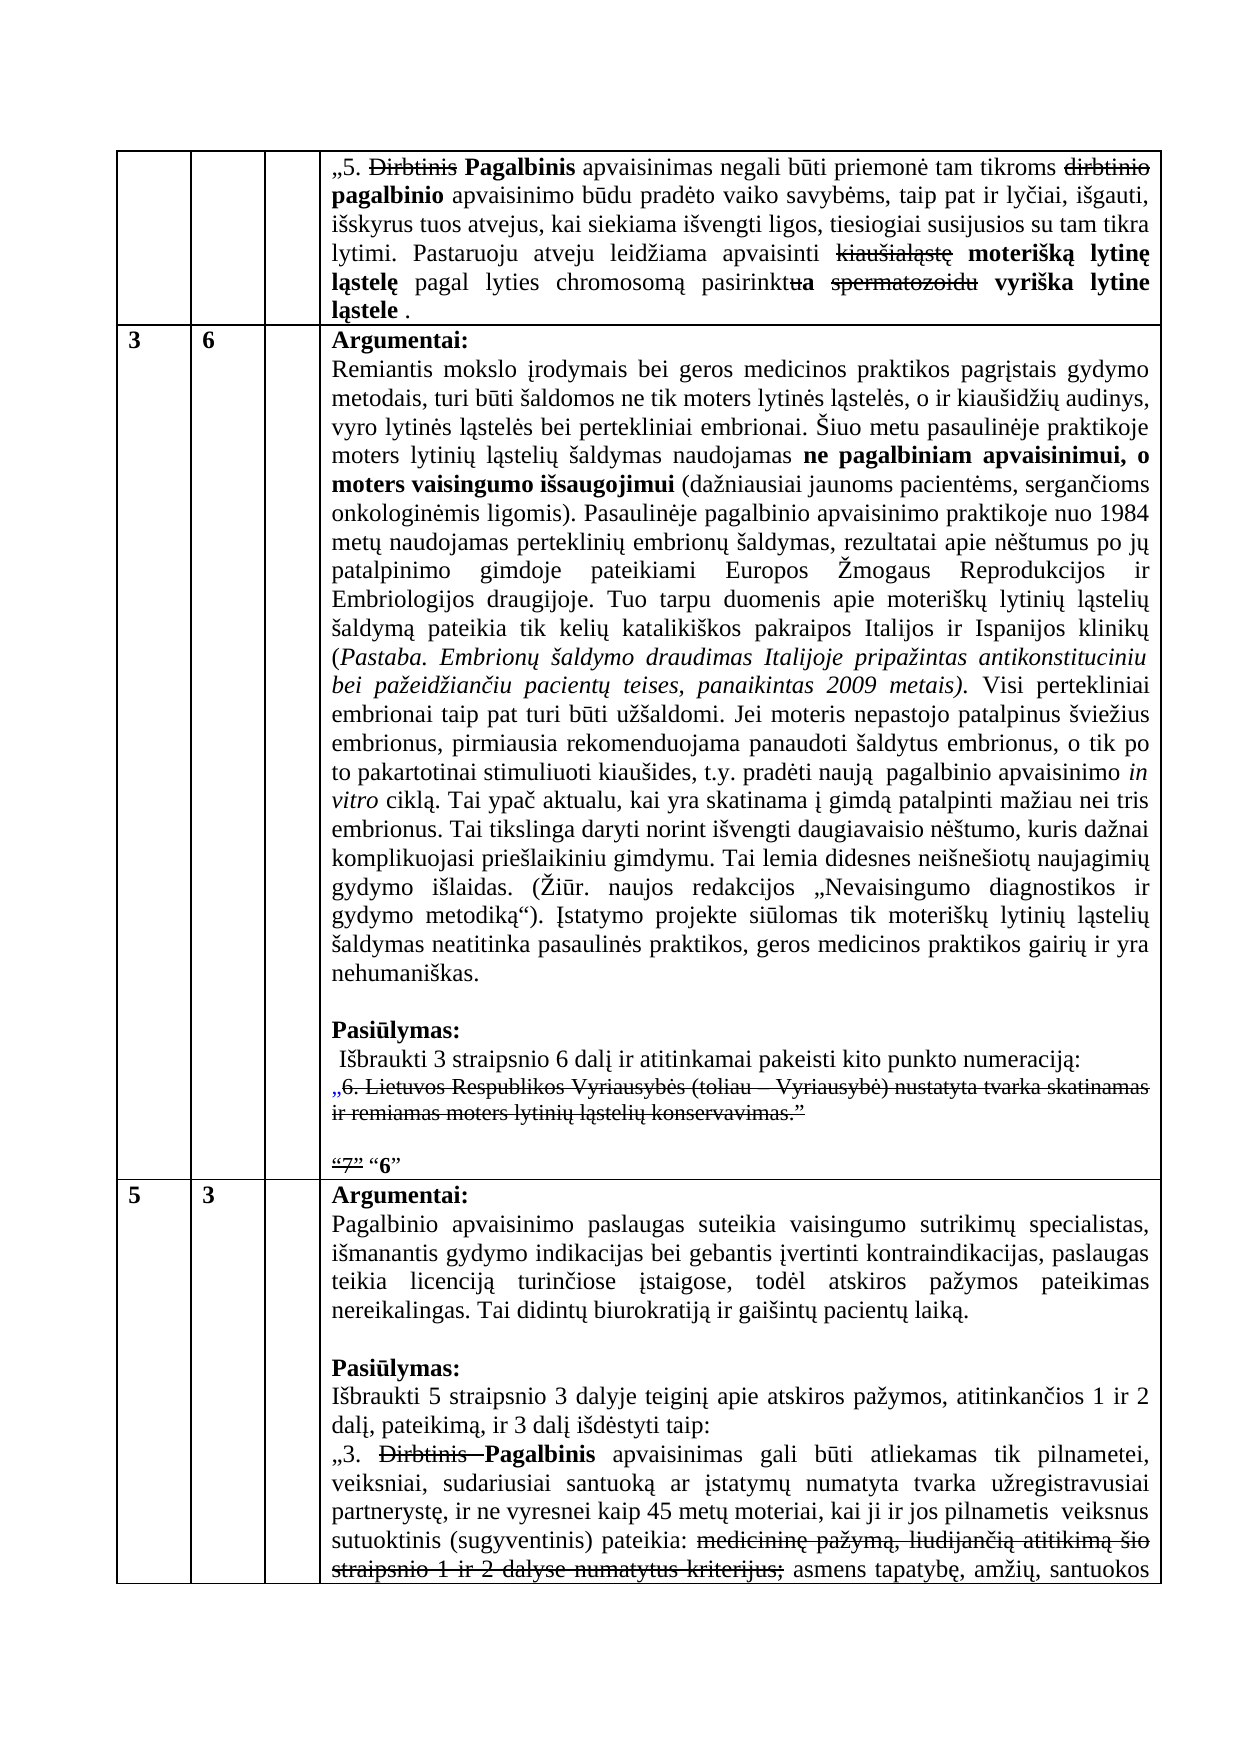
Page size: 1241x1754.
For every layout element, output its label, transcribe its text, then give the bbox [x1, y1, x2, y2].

table_cell [266, 1180, 319, 1583]
table_cell 5 [118, 1180, 190, 1583]
table_cell [118, 152, 190, 324]
table_cell 6 [192, 326, 264, 1178]
table_cell 3 [192, 1180, 264, 1583]
table_cell [266, 326, 319, 1178]
table_cell [266, 152, 319, 324]
table_cell Argumentai: Remiantis mokslo įrodymais bei geros medicinos praktikos pagrįstais gydymo metodais, turi būti šaldomos ne tik moters lytinės ląstelės, o ir kiaušidžių audinys, vyro lytinės ląstelės bei pertekliniai embrionai. Šiuo metu pasaulinėje praktikoje moters lytinių ląstelių šaldymas naudojamas ne pagalbiniam apvaisinimui, o moters vaisingumo išsaugojimui (dažniausiai jaunoms pacientėms, sergančioms onkologinėmis ligomis). Pasaulinėje pagalbinio apvaisinimo praktikoje nuo 1984 metų naudojamas perteklinių embrionų šaldymas, rezultatai apie nėštumus po jų patalpinimo gimdoje pateikiami Europos Žmogaus Reprodukcijos ir Embriologijos draugijoje. Tuo tarpu duomenis apie moteriškų lytinių ląstelių šaldymą pateikia tik kelių katalikiškos pakraipos Italijos ir Ispanijos klinikų (Pastaba. Embrionų šaldymo draudimas Italijoje pripažintas antikonstituciniu bei pažeidžiančiu pacientų teises, panaikintas 2009 metais). Visi pertekliniai embrionai taip pat turi būti užšaldomi. Jei moteris nepastojo patalpinus šviežius embrionus, pirmiausia rekomenduojama panaudoti šaldytus embrionus, o tik po to pakartotinai stimuliuoti kiaušides, t.y. pradėti naują pagalbinio apvaisinimo in vitro ciklą. Tai ypač aktualu, kai yra skatinama į gimdą patalpinti mažiau nei tris embrionus. Tai tikslinga daryti norint išvengti daugiavaisio nėštumo, kuris dažnai komplikuojasi priešlaikiniu gimdymu. Tai lemia didesnes neišnešiotų naujagimių gydymo išlaidas. (Žiūr. naujos redakcijos „Nevaisingumo diagnostikos ir gydymo metodiką“). Įstatymo projekte siūlomas tik moteriškų lytinių ląstelių šaldymas neatitinka pasaulinės praktikos, geros medicinos praktikos gairių ir yra nehumaniškas. Pasiūlymas: Išbraukti 3 straipsnio 6 dalį ir atitinkamai pakeisti kito punkto numeraciją: „6. Lietuvos Respublikos Vyriausybės (toliau – Vyriausybė) nustatyta tvarka skatinamas ir remiamas moters lytinių ląstelių konservavimas.” “7” “6” [321, 326, 1160, 1178]
table_cell [192, 152, 264, 324]
table_cell 3 [118, 326, 190, 1178]
table_cell „5. Dirbtinis Pagalbinis apvaisinimas negali būti priemonė tam tikroms dirbtinio pagalbinio apvaisinimo būdu pradėto vaiko savybėms, taip pat ir lyčiai, išgauti, išskyrus tuos atvejus, kai siekiama išvengti ligos, tiesiogiai susijusios su tam tikra lytimi. Pastaruoju atveju leidžiama apvaisinti kiaušialąstę moterišką lytinę ląstelę pagal lyties chromosomą pasirinktua spermatozoidu vyriška lytine ląstele . [321, 152, 1160, 324]
table_cell Argumentai: Pagalbinio apvaisinimo paslaugas suteikia vaisingumo sutrikimų specialistas, išmanantis gydymo indikacijas bei gebantis įvertinti kontraindikacijas, paslaugas teikia licenciją turinčiose įstaigose, todėl atskiros pažymos pateikimas nereikalingas. Tai didintų biurokratiją ir gaišintų pacientų laiką. Pasiūlymas: Išbraukti 5 straipsnio 3 dalyje teiginį apie atskiros pažymos, atitinkančios 1 ir 2 dalį, pateikimą, ir 3 dalį išdėstyti taip: „3. Dirbtinis Pagalbinis apvaisinimas gali būti atliekamas tik pilnametei, veiksniai, sudariusiai santuoką ar įstatymų numatyta tvarka užregistravusiai partnerystę, ir ne vyresnei kaip 45 metų moteriai, kai ji ir jos pilnametis veiksnus sutuoktinis (sugyventinis) pateikia: medicininę pažymą, liudijančią atitikimą šio straipsnio 1 ir 2 dalyse numatytus kriterijus; asmens tapatybę, amžių, santuokos [321, 1180, 1160, 1583]
